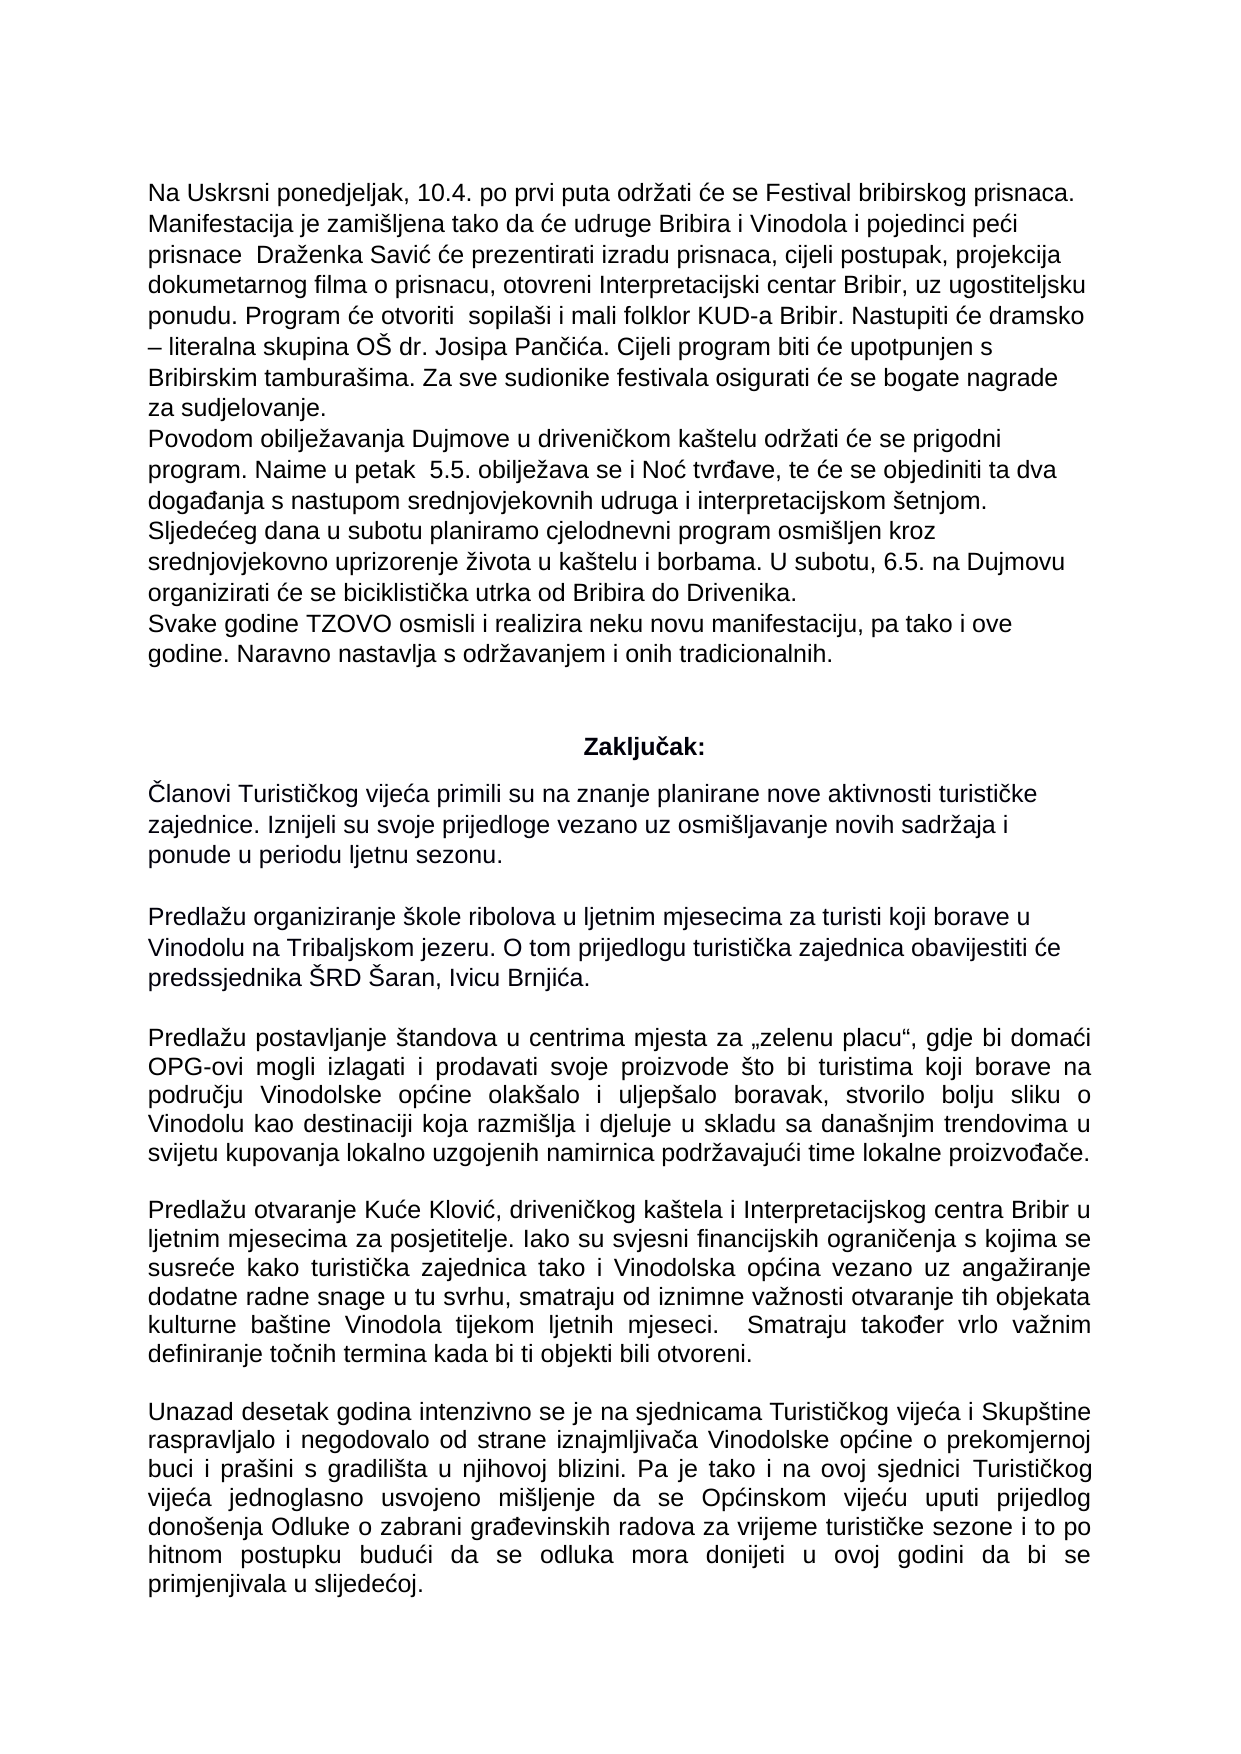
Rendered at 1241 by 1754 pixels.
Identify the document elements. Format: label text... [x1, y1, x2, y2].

text Unazad desetak godina intenzivno se je na sjednicama Turističkog vijeća i Skupštine raspravljalo i negodovalo od strane iznajmljivača Vinodolske općine o prekomjernoj buci i prašini s gradilišta u njihovoj blizini. Pa je tako i na ovoj sjednici Turističkog vijeća jednoglasno usvojeno mišljenje da se Općinskom vijeću uputi prijedlog donošenja Odluke o zabrani građevinskih radova za vrijeme turističke sezone i to po hitnom postupku budući da se odluka mora donijeti u ovoj godini da bi se primjenjivala u slijedećoj. [148, 1396, 1093, 1598]
text Predlažu organiziranje škole ribolova u ljetnim mjesecima za turisti koji borave u Vinodolu na Tribaljskom jezeru. O tom prijedlogu turistička zajednica obavijestiti će predssjednika ŠRD Šaran, Ivicu Brnjića. [148, 902, 1093, 992]
text Svake godine TZOVO osmisli i realizira neku novu manifestaciju, pa tako i ove godine. Naravno nastavlja s održavanjem i onih tradicionalnih. [148, 608, 1093, 668]
text Na Uskrsni ponedjeljak, 10.4. po prvi puta održati će se Festival bribirskog prisnaca. Manifestacija je zamišljena tako da će udruge Bribira i Vinodola i pojedinci peći prisnace Draženka Savić će prezentirati izradu prisnaca, cijeli postupak, projekcija dokumetarnog filma o prisnacu, otovreni Interpretacijski centar Bribir, uz ugostiteljsku ponudu. Program će otvoriti sopilaši i mali folklor KUD-a Bribir. Nastupiti će dramsko – literalna skupina OŠ dr. Josipa Pančića. Cijeli program biti će upotpunjen s Bribirskim tamburašima. Za sve sudionike festivala osigurati će se bogate nagrade za sudjelovanje. [148, 178, 1093, 422]
text Povodom obilježavanja Dujmove u driveničkom kaštelu održati će se prigodni program. Naime u petak 5.5. obilježava se i Noć tvrđave, te će se objediniti ta dva događanja s nastupom srednjovjekovnih udruga i interpretacijskom šetnjom. Sljedećeg dana u subotu planiramo cjelodnevni program osmišljen kroz srednjovjekovno uprizorenje života u kaštelu i borbama. U subotu, 6.5. na Dujmovu organizirati će se biciklistička utrka od Bribira do Drivenika. [148, 424, 1093, 607]
text Predlažu otvaranje Kuće Klović, driveničkog kaštela i Interpretacijskog centra Bribir u ljetnim mjesecima za posjetitelje. Iako su svjesni financijskih ograničenja s kojima se susreće kako turistička zajednica tako i Vinodolska općina vezano uz angažiranje dodatne radne snage u tu svrhu, smatraju od iznimne važnosti otvaranje tih objekata kulturne baštine Vinodola tijekom ljetnih mjeseci. Smatraju također vrlo važnim definiranje točnih termina kada bi ti objekti bili otvoreni. [148, 1195, 1093, 1368]
text Članovi Turističkog vijeća primili su na znanje planirane nove aktivnosti turističke zajednice. Iznijeli su svoje prijedloge vezano uz osmišljavanje novih sadržaja i ponude u periodu ljetnu sezonu. [148, 779, 1093, 869]
text Predlažu postavljanje štandova u centrima mjesta za „zelenu placu“, gdje bi domaći OPG-ovi mogli izlagati i prodavati svoje proizvode što bi turistima koji borave na području Vinodolske općine olakšalo i uljepšalo boravak, stvorilo bolju sliku o Vinodolu kao destinaciji koja razmišlja i djeluje u skladu sa današnjim trendovima u svijetu kupovanja lokalno uzgojenih namirnica podržavajući time lokalne proizvođače. [148, 1023, 1093, 1166]
text Zaključak: [148, 731, 1093, 760]
